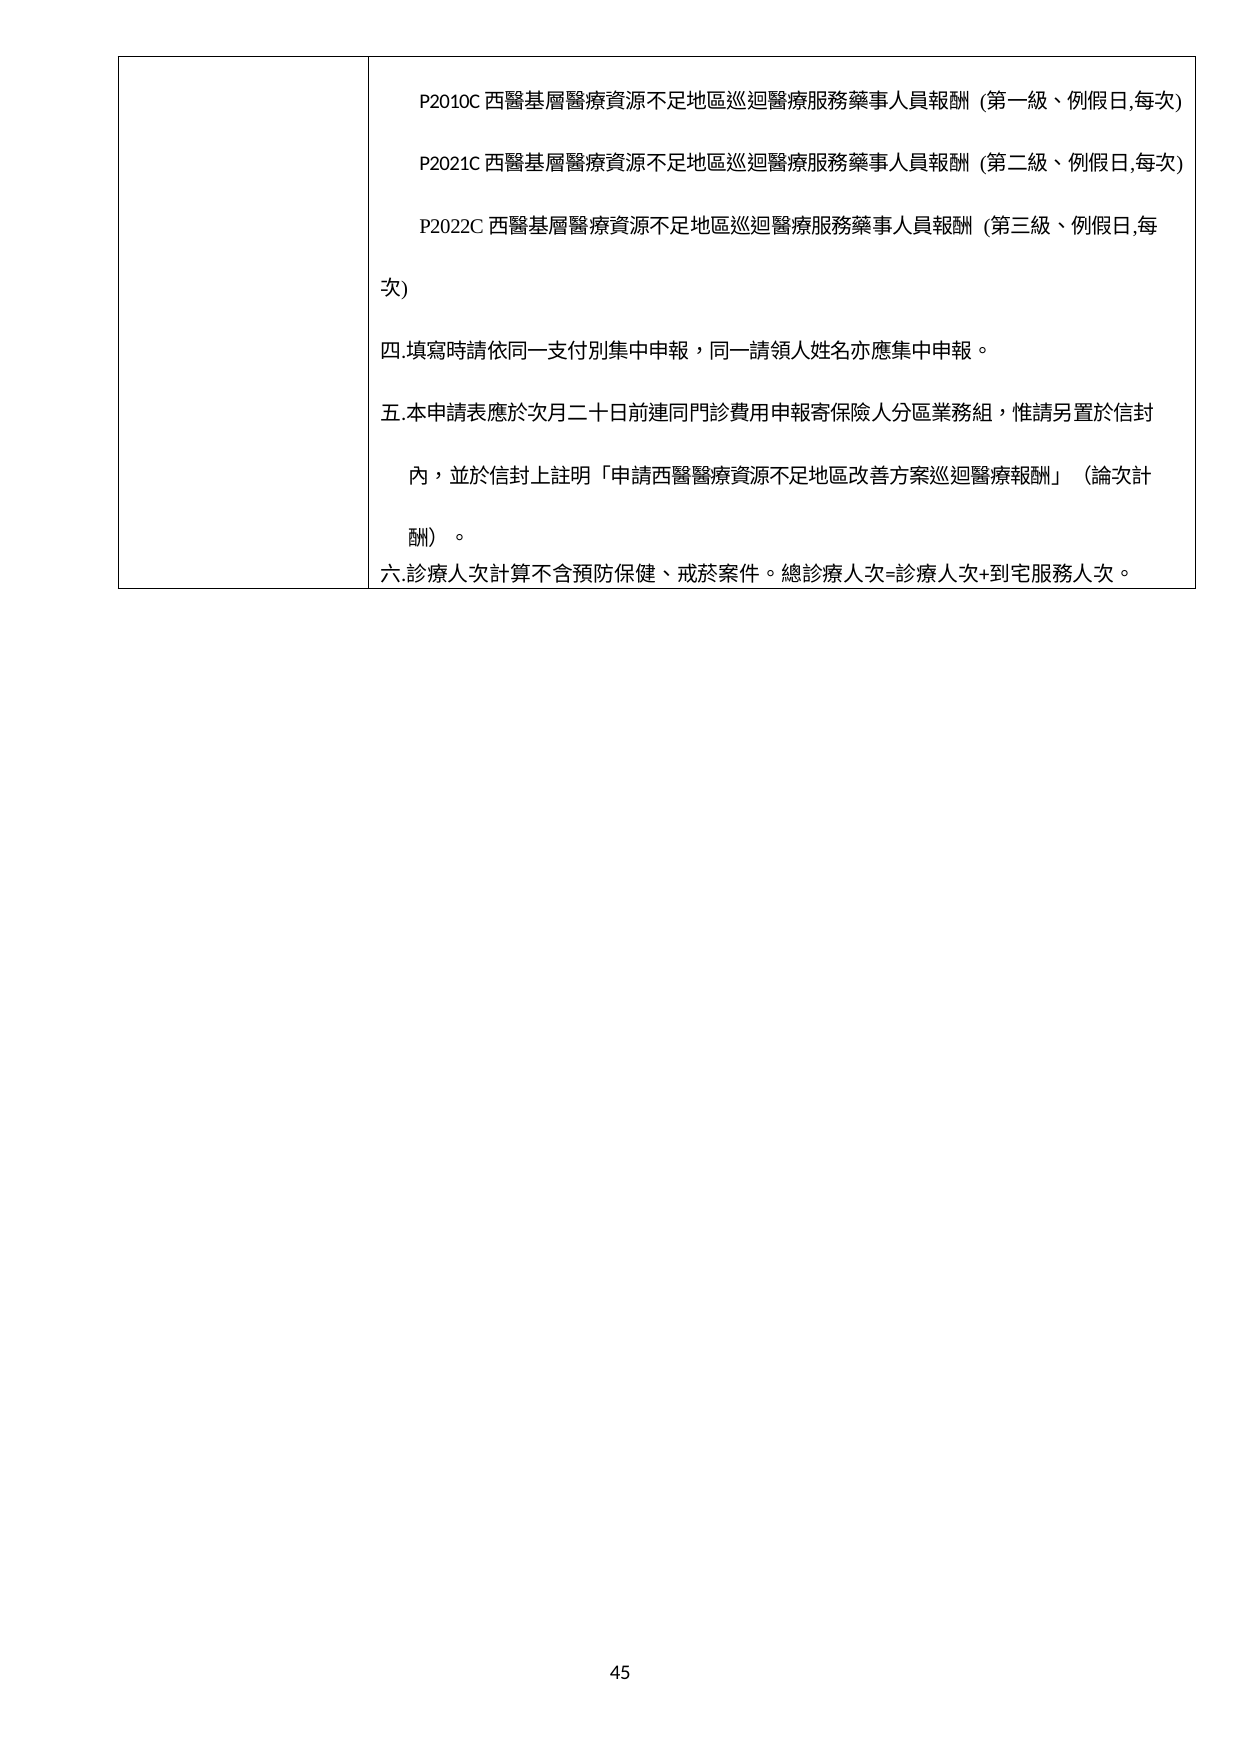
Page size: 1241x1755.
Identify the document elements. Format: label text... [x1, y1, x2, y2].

table_header P2010C西醫基層醫療資源不足地區巡迴醫療服務藥事人員報酬 (第一級、例假日,每次) P2021C西醫基層醫療資源不足地區巡迴醫療服務藥事人員報酬 (第二級、例假日,每次) P2022C西醫基層醫療資源不足地區巡迴醫療服務藥事人員報酬 (第三級、例假日,每次) 四.填寫時請依同一支付別集中申報，同一請領人姓名亦應集中申報。 五.本申請表應於次月二十日前連同門診費用申報寄保險人分區業務組，惟請另置於信封內，並於信封上註明「申請西醫醫療資源不足地區改善方案巡迴醫療報酬」（論次計酬）。 六.診療人次計算不含預防保健、戒菸案件。總診療人次=診療人次+到宅服務人次。 [369, 57, 1195, 587]
table_header [119, 57, 368, 587]
